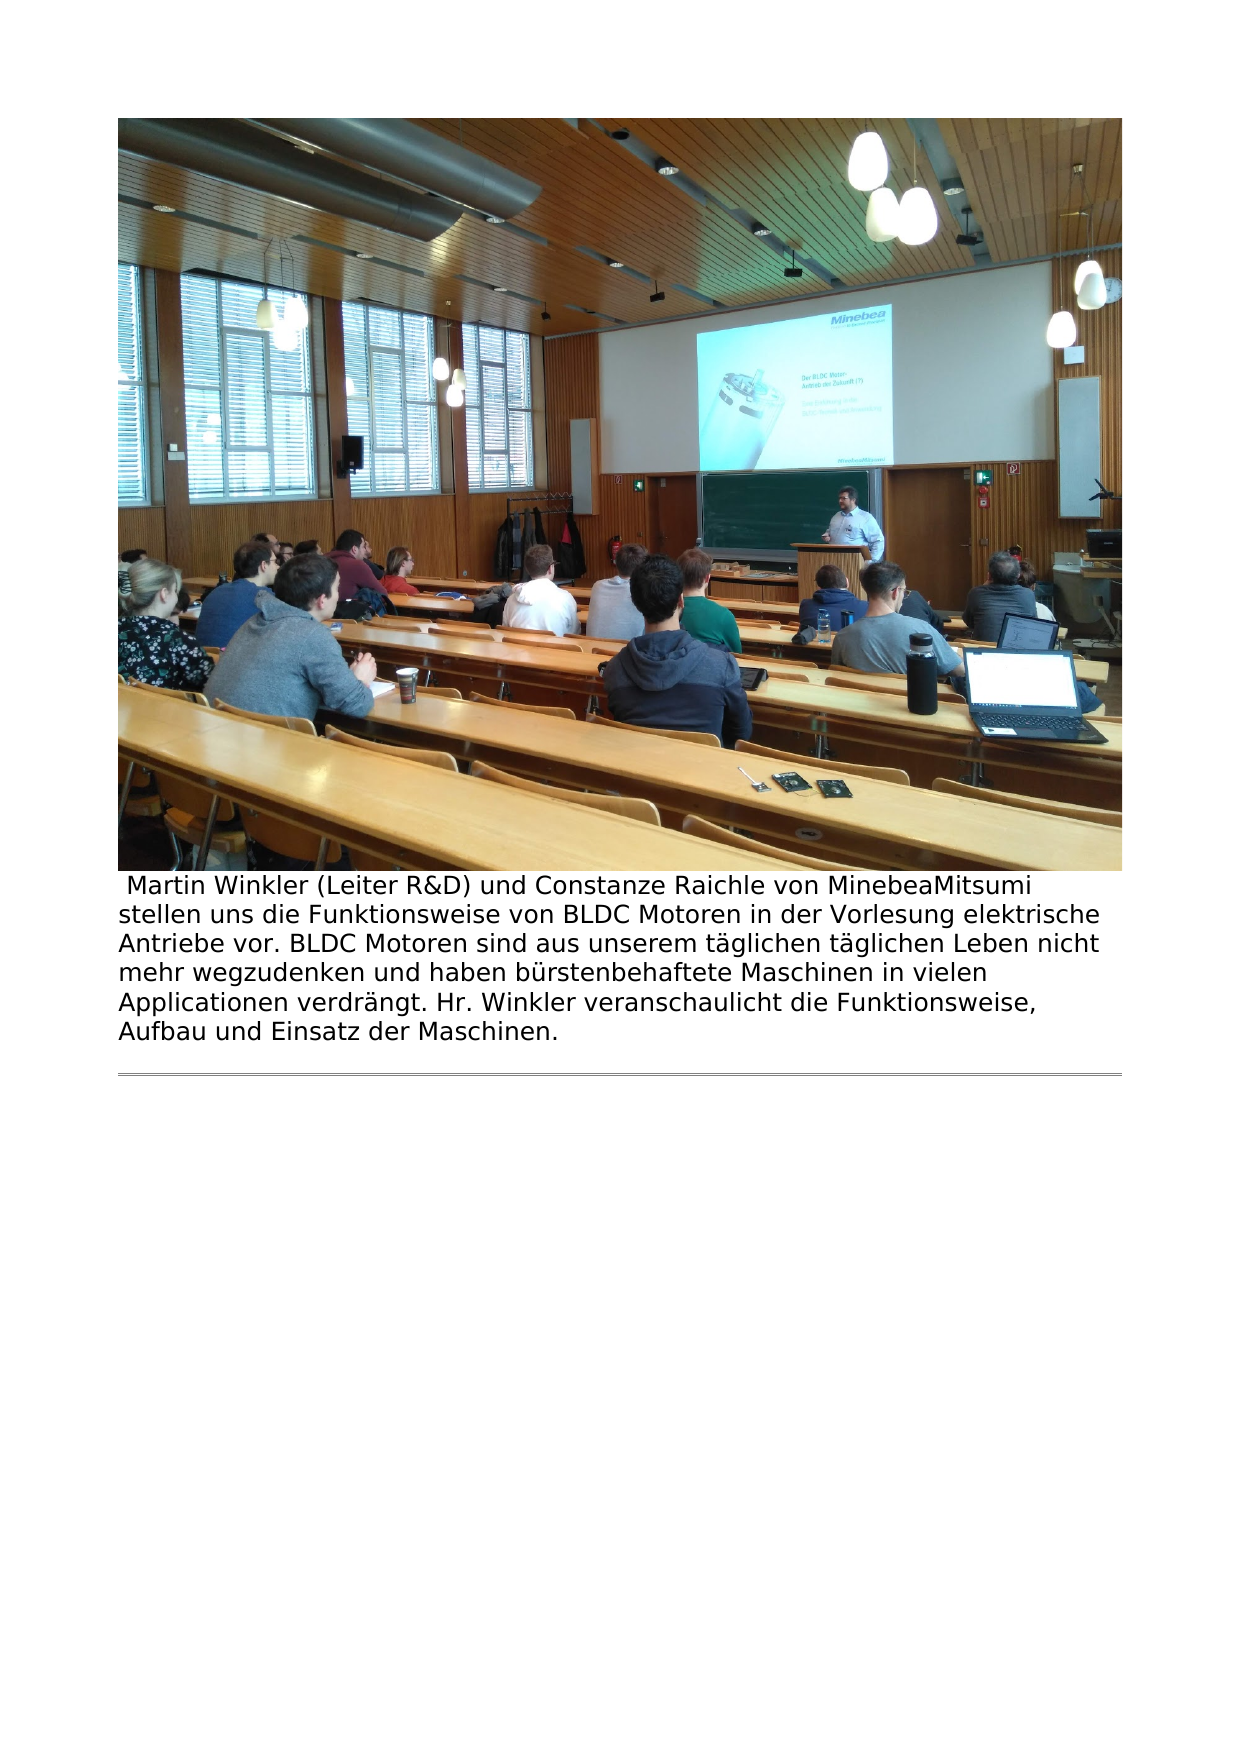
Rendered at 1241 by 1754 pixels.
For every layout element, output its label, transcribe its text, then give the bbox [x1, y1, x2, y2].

text Martin Winkler (Leiter R&D) und Constanze Raichle von MinebeaMitsumi stellen uns die Funktionsweise von BLDC Motoren in der Vorlesung elektrische Antriebe vor. BLDC Motoren sind aus unserem täglichen täglichen Leben nicht mehr wegzudenken und haben bürstenbehaftete Maschinen in vielen Applicationen verdrängt. Hr. Winkler veranschaulicht die Funktionsweise, Aufbau und Einsatz der Maschinen. [118, 871, 1122, 1046]
picture [118, 118, 1123, 871]
